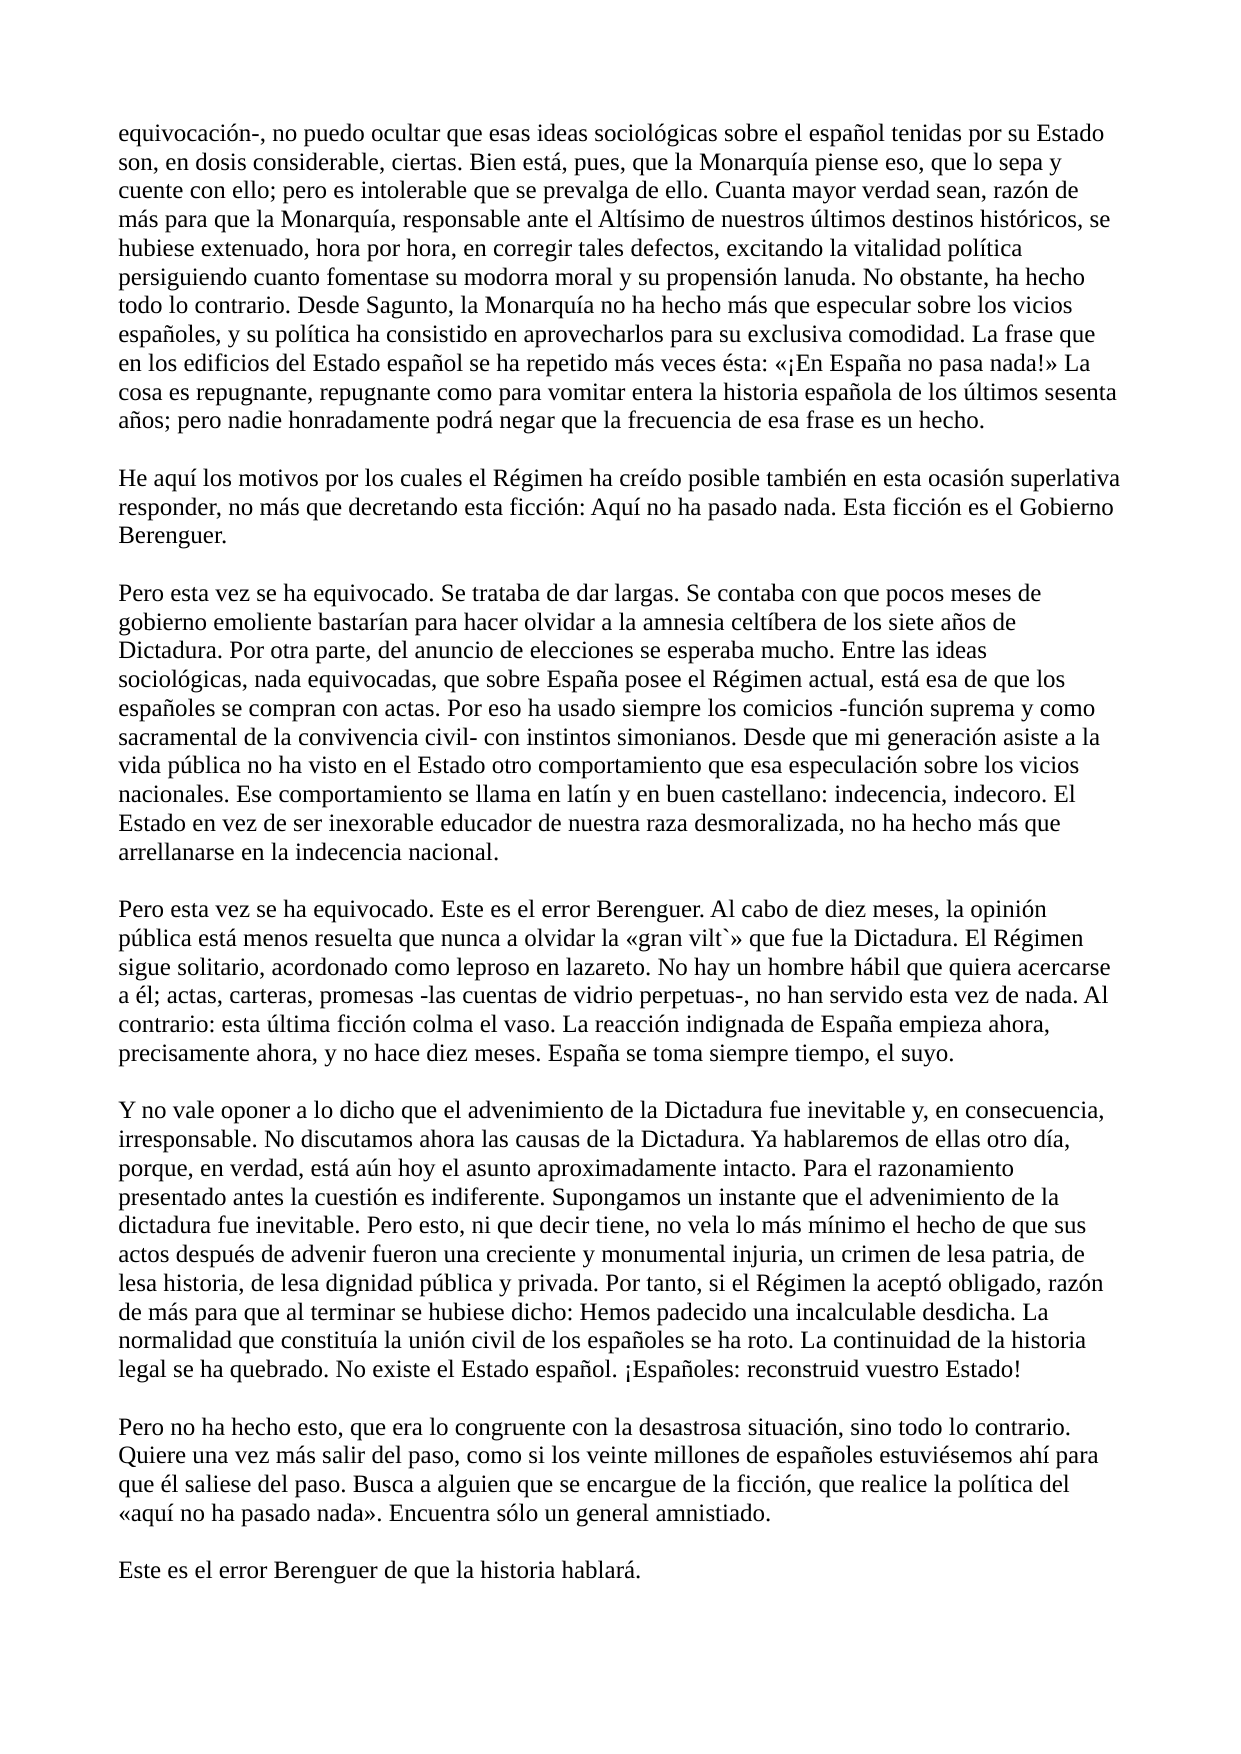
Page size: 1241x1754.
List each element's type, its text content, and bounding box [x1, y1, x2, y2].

text Pero esta vez se ha equivocado. Este es el error Berenguer. Al cabo de diez meses, la opinión pública está menos resuelta que nunca a olvidar la «gran vilt`» que fue la Dictadura. El Régimen sigue solitario, acordonado como leproso en lazareto. No hay un hombre hábil que quiera acercarse a él; actas, carteras, promesas -las cuentas de vidrio perpetuas-, no han servido esta vez de nada. Al contrario: esta última ficción colma el vaso. La reacción indignada de España empieza ahora, precisamente ahora, y no hace diez meses. España se toma siempre tiempo, el suyo. [118, 894, 1122, 1067]
text Este es el error Berenguer de que la historia hablará. [118, 1556, 1122, 1584]
text Pero no ha hecho esto, que era lo congruente con la desastrosa situación, sino todo lo contrario. Quiere una vez más salir del paso, como si los veinte millones de españoles estuviésemos ahí para que él saliese del paso. Busca a alguien que se encargue de la ficción, que realice la política del «aquí no ha pasado nada». Encuentra sólo un general amnistiado. [118, 1412, 1122, 1527]
text equivocación-, no puedo ocultar que esas ideas sociológicas sobre el español tenidas por su Estado son, en dosis considerable, ciertas. Bien está, pues, que la Monarquía piense eso, que lo sepa y cuente con ello; pero es intolerable que se prevalga de ello. Cuanta mayor verdad sean, razón de más para que la Monarquía, responsable ante el Altísimo de nuestros últimos destinos históricos, se hubiese extenuado, hora por hora, en corregir tales defectos, excitando la vitalidad política persiguiendo cuanto fomentase su modorra moral y su propensión lanuda. No obstante, ha hecho todo lo contrario. Desde Sagunto, la Monarquía no ha hecho más que especular sobre los vicios españoles, y su política ha consistido en aprovecharlos para su exclusiva comodidad. La frase que en los edificios del Estado español se ha repetido más veces ésta: «¡En España no pasa nada!» La cosa es repugnante, repugnante como para vomitar entera la historia española de los últimos sesenta años; pero nadie honradamente podrá negar que la frecuencia de esa frase es un hecho. [118, 118, 1122, 434]
text Y no vale oponer a lo dicho que el advenimiento de la Dictadura fue inevitable y, en consecuencia, irresponsable. No discutamos ahora las causas de la Dictadura. Ya hablaremos de ellas otro día, porque, en verdad, está aún hoy el asunto aproximadamente intacto. Para el razonamiento presentado antes la cuestión es indiferente. Supongamos un instante que el advenimiento de la dictadura fue inevitable. Pero esto, ni que decir tiene, no vela lo más mínimo el hecho de que sus actos después de advenir fueron una creciente y monumental injuria, un crimen de lesa patria, de lesa historia, de lesa dignidad pública y privada. Por tanto, si el Régimen la aceptó obligado, razón de más para que al terminar se hubiese dicho: Hemos padecido una incalculable desdicha. La normalidad que constituía la unión civil de los españoles se ha roto. La continuidad de la historia legal se ha quebrado. No existe el Estado español. ¡Españoles: reconstruid vuestro Estado! [118, 1096, 1122, 1383]
text Pero esta vez se ha equivocado. Se trataba de dar largas. Se contaba con que pocos meses de gobierno emoliente bastarían para hacer olvidar a la amnesia celtíbera de los siete años de Dictadura. Por otra parte, del anuncio de elecciones se esperaba mucho. Entre las ideas sociológicas, nada equivocadas, que sobre España posee el Régimen actual, está esa de que los españoles se compran con actas. Por eso ha usado siempre los comicios -función suprema y como sacramental de la convivencia civil- con instintos simonianos. Desde que mi generación asiste a la vida pública no ha visto en el Estado otro comportamiento que esa especulación sobre los vicios nacionales. Ese comportamiento se llama en latín y en buen castellano: indecencia, indecoro. El Estado en vez de ser inexorable educador de nuestra raza desmoralizada, no ha hecho más que arrellanarse en la indecencia nacional. [118, 578, 1122, 866]
text He aquí los motivos por los cuales el Régimen ha creído posible también en esta ocasión superlativa responder, no más que decretando esta ficción: Aquí no ha pasado nada. Esta ficción es el Gobierno Berenguer. [118, 463, 1122, 549]
